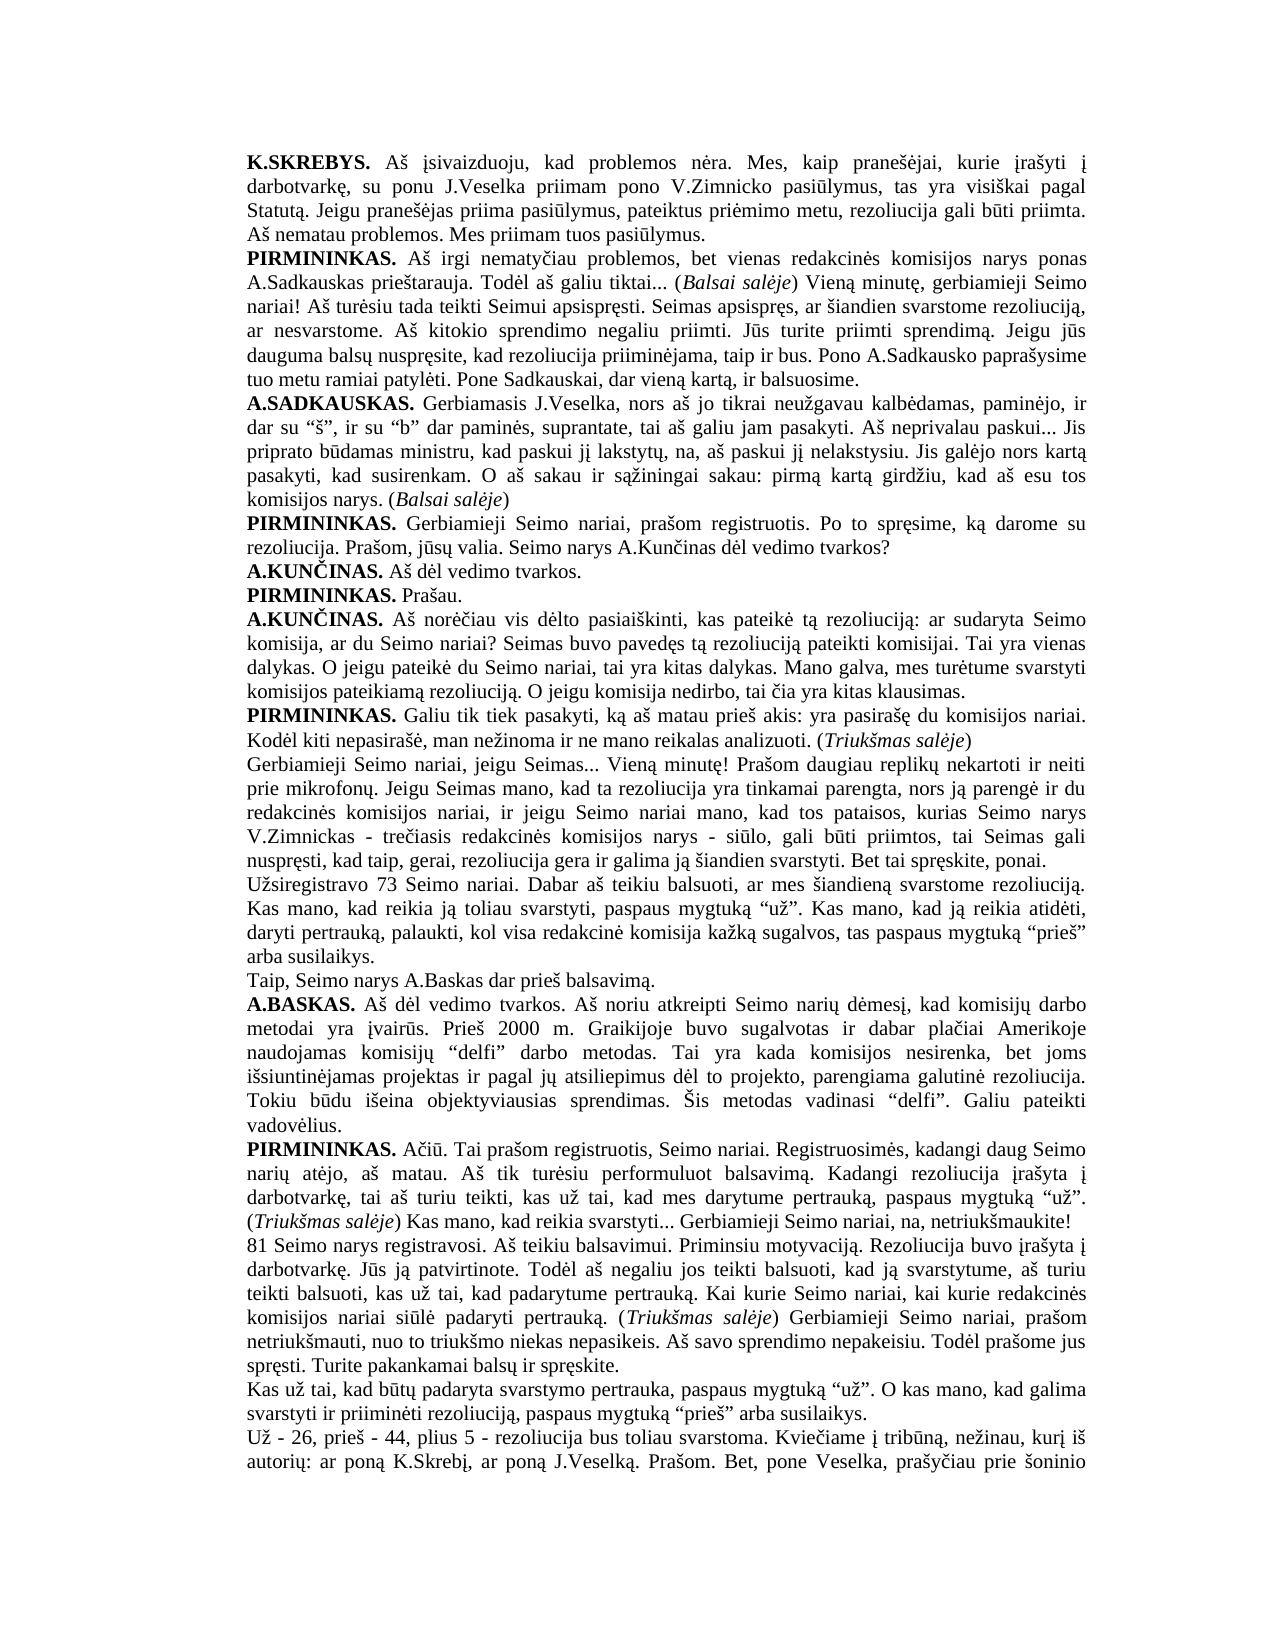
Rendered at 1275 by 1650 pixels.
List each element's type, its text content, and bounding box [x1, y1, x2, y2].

text 81 Seimo narys registravosi. Aš teikiu balsavimui. Priminsiu motyvaciją. Rezoliucija buvo įrašyta į darbotvarkę. Jūs ją patvirtinote. Todėl aš negaliu jos teikti balsuoti, kad ją svarstytume, aš turiu teikti balsuoti, kas už tai, kad padarytume pertrauką. Kai kurie Seimo nariai, kai kurie redakcinės komisijos nariai siūlė padaryti pertrauką. (Triukšmas salėje) Gerbiamieji Seimo nariai, prašom netriukšmauti, nuo to triukšmo niekas nepasikeis. Aš savo sprendimo nepakeisiu. Todėl prašome jus spręsti. Turite pakankamai balsų ir spręskite. [247, 1233, 1087, 1377]
text PIRMININKAS. Prašau. [247, 583, 1087, 607]
text PIRMININKAS. Gerbiamieji Seimo nariai, prašom registruotis. Po to spręsime, ką darome su rezoliucija. Prašom, jūsų valia. Seimo narys A.Kunčinas dėl vedimo tvarkos? [247, 511, 1087, 559]
text Kas už tai, kad būtų padaryta svarstymo pertrauka, paspaus mygtuką “už”. O kas mano, kad galima svarstyti ir priiminėti rezoliuciją, paspaus mygtuką “prieš” arba susilaikys. [247, 1377, 1087, 1425]
text A.BASKAS. Aš dėl vedimo tvarkos. Aš noriu atkreipti Seimo narių dėmesį, kad komisijų darbo metodai yra įvairūs. Prieš 2000 m. Graikijoje buvo sugalvotas ir dabar plačiai Amerikoje naudojamas komisijų “delfi” darbo metodas. Tai yra kada komisijos nesirenka, bet joms išsiuntinėjamas projektas ir pagal jų atsiliepimus dėl to projekto, parengiama galutinė rezoliucija. Tokiu būdu išeina objektyviausias sprendimas. Šis metodas vadinasi “delfi”. Galiu pateikti vadovėlius. [247, 992, 1087, 1137]
text A.KUNČINAS. Aš norėčiau vis dėlto pasiaiškinti, kas pateikė tą rezoliuciją: ar sudaryta Seimo komisija, ar du Seimo nariai? Seimas buvo pavedęs tą rezoliuciją pateikti komisijai. Tai yra vienas dalykas. O jeigu pateikė du Seimo nariai, tai yra kitas dalykas. Mano galva, mes turėtume svarstyti komisijos pateikiamą rezoliuciją. O jeigu komisija nedirbo, tai čia yra kitas klausimas. [247, 607, 1087, 703]
text PIRMININKAS. Aš irgi nematyčiau problemos, bet vienas redakcinės komisijos narys ponas A.Sadkauskas prieštarauja. Todėl aš galiu tiktai... (Balsai salėje) Vieną minutę, gerbiamieji Seimo nariai! Aš turėsiu tada teikti Seimui apsispręsti. Seimas apsispręs, ar šiandien svarstome rezoliuciją, ar nesvarstome. Aš kitokio sprendimo negaliu priimti. Jūs turite priimti sprendimą. Jeigu jūs dauguma balsų nuspręsite, kad rezoliucija priiminėjama, taip ir bus. Pono A.Sadkausko paprašysime tuo metu ramiai patylėti. Pone Sadkauskai, dar vieną kartą, ir balsuosime. [247, 246, 1087, 391]
text Gerbiamieji Seimo nariai, jeigu Seimas... Vieną minutę! Prašom daugiau replikų nekartoti ir neiti prie mikrofonų. Jeigu Seimas mano, kad ta rezoliucija yra tinkamai parengta, nors ją parengė ir du redakcinės komisijos nariai, ir jeigu Seimo nariai mano, kad tos pataisos, kurias Seimo narys V.Zimnickas - trečiasis redakcinės komisijos narys - siūlo, gali būti priimtos, tai Seimas gali nuspręsti, kad taip, gerai, rezoliucija gera ir galima ją šiandien svarstyti. Bet tai spręskite, ponai. [247, 752, 1087, 872]
text A.SADKAUSKAS. Gerbiamasis J.Veselka, nors aš jo tikrai neužgavau kalbėdamas, paminėjo, ir dar su “š”, ir su “b” dar paminės, suprantate, tai aš galiu jam pasakyti. Aš neprivalau paskui... Jis priprato būdamas ministru, kad paskui jį lakstytų, na, aš paskui jį nelakstysiu. Jis galėjo nors kartą pasakyti, kad susirenkam. O aš sakau ir sąžiningai sakau: pirmą kartą girdžiu, kad aš esu tos komisijos narys. (Balsai salėje) [247, 391, 1087, 511]
text PIRMININKAS. Galiu tik tiek pasakyti, ką aš matau prieš akis: yra pasirašę du komisijos nariai. Kodėl kiti nepasirašė, man nežinoma ir ne mano reikalas analizuoti. (Triukšmas salėje) [247, 703, 1087, 752]
text Užsiregistravo 73 Seimo nariai. Dabar aš teikiu balsuoti, ar mes šiandieną svarstome rezoliuciją. Kas mano, kad reikia ją toliau svarstyti, paspaus mygtuką “už”. Kas mano, kad ją reikia atidėti, daryti pertrauką, palaukti, kol visa redakcinė komisija kažką sugalvos, tas paspaus mygtuką “prieš” arba susilaikys. [247, 872, 1087, 968]
text Už - 26, prieš - 44, plius 5 - rezoliucija bus toliau svarstoma. Kviečiame į tribūną, nežinau, kurį iš autorių: ar poną K.Skrebį, ar poną J.Veselką. Prašom. Bet, pone Veselka, prašyčiau prie šoninio [247, 1425, 1087, 1473]
text Taip, Seimo narys A.Baskas dar prieš balsavimą. [247, 968, 1087, 992]
text A.KUNČINAS. Aš dėl vedimo tvarkos. [247, 559, 1087, 583]
text K.SKREBYS. Aš įsivaizduoju, kad problemos nėra. Mes, kaip pranešėjai, kurie įrašyti į darbotvarkę, su ponu J.Veselka priimam pono V.Zimnicko pasiūlymus, tas yra visiškai pagal Statutą. Jeigu pranešėjas priima pasiūlymus, pateiktus priėmimo metu, rezoliucija gali būti priimta. Aš nematau problemos. Mes priimam tuos pasiūlymus. [247, 150, 1087, 246]
text PIRMININKAS. Ačiū. Tai prašom registruotis, Seimo nariai. Registruosimės, kadangi daug Seimo narių atėjo, aš matau. Aš tik turėsiu performuluot balsavimą. Kadangi rezoliucija įrašyta į darbotvarkę, tai aš turiu teikti, kas už tai, kad mes darytume pertrauką, paspaus mygtuką “už”. (Triukšmas salėje) Kas mano, kad reikia svarstyti... Gerbiamieji Seimo nariai, na, netriukšmaukite! [247, 1137, 1087, 1233]
